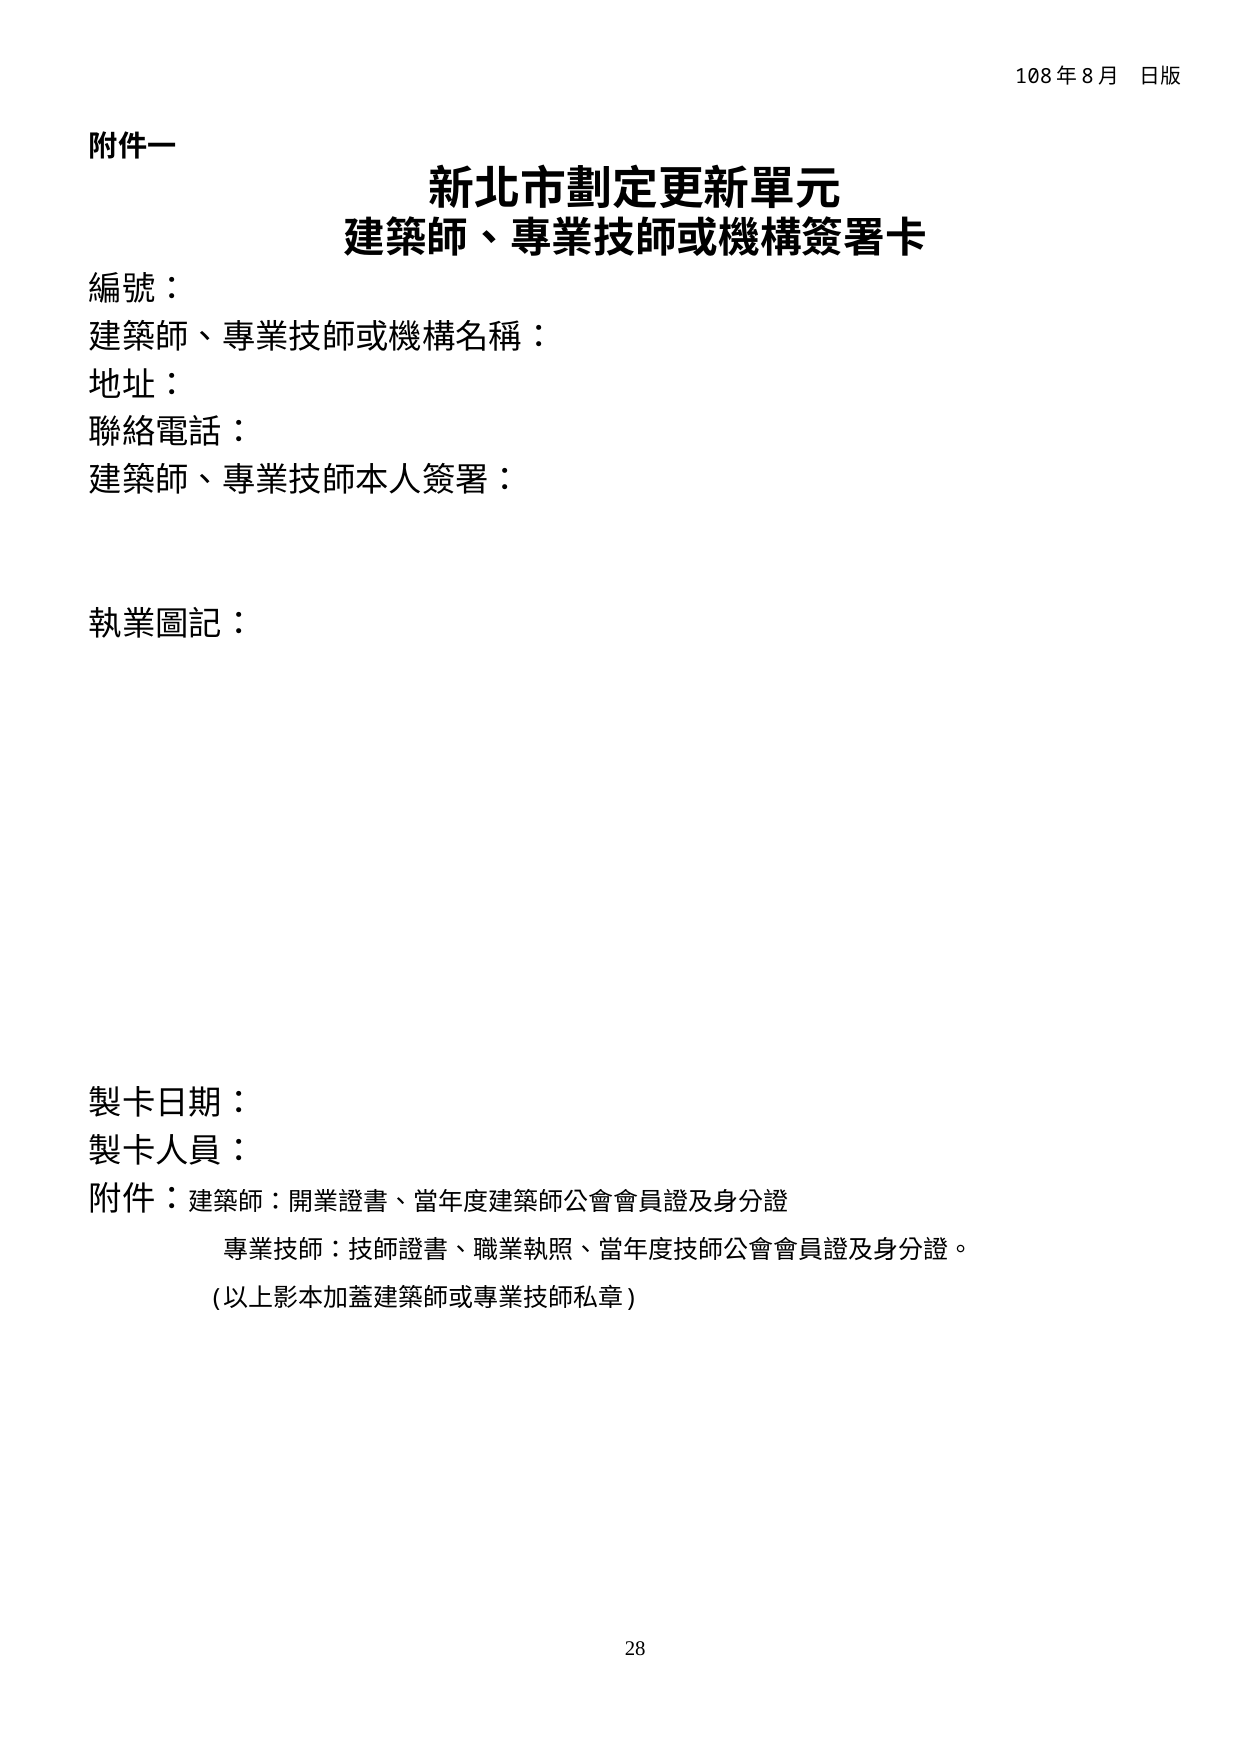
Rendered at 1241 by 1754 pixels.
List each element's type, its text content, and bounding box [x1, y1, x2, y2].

text 附件一 [89, 118, 1181, 166]
text 建築師、專業技師本人簽署： [89, 453, 1181, 501]
text 新北市劃定更新單元 [89, 166, 1181, 214]
text 聯絡電話： [89, 406, 1181, 453]
text (以上影本加蓋建築師或專業技師私章) [89, 1268, 1181, 1316]
text 附件：建築師：開業證書、當年度建築師公會會員證及身分證 [89, 1172, 1181, 1220]
text 編號： [89, 262, 1181, 310]
text 建築師、專業技師或機構簽署卡 [89, 214, 1181, 262]
text 建築師、專業技師或機構名稱： [89, 310, 1181, 358]
text 執業圖記： [89, 597, 1181, 645]
text 專業技師：技師證書、職業執照、當年度技師公會會員證及身分證。 [89, 1220, 1181, 1268]
text 地址： [89, 358, 1181, 406]
text 製卡日期： [89, 1076, 1181, 1124]
text 製卡人員： [89, 1124, 1181, 1172]
